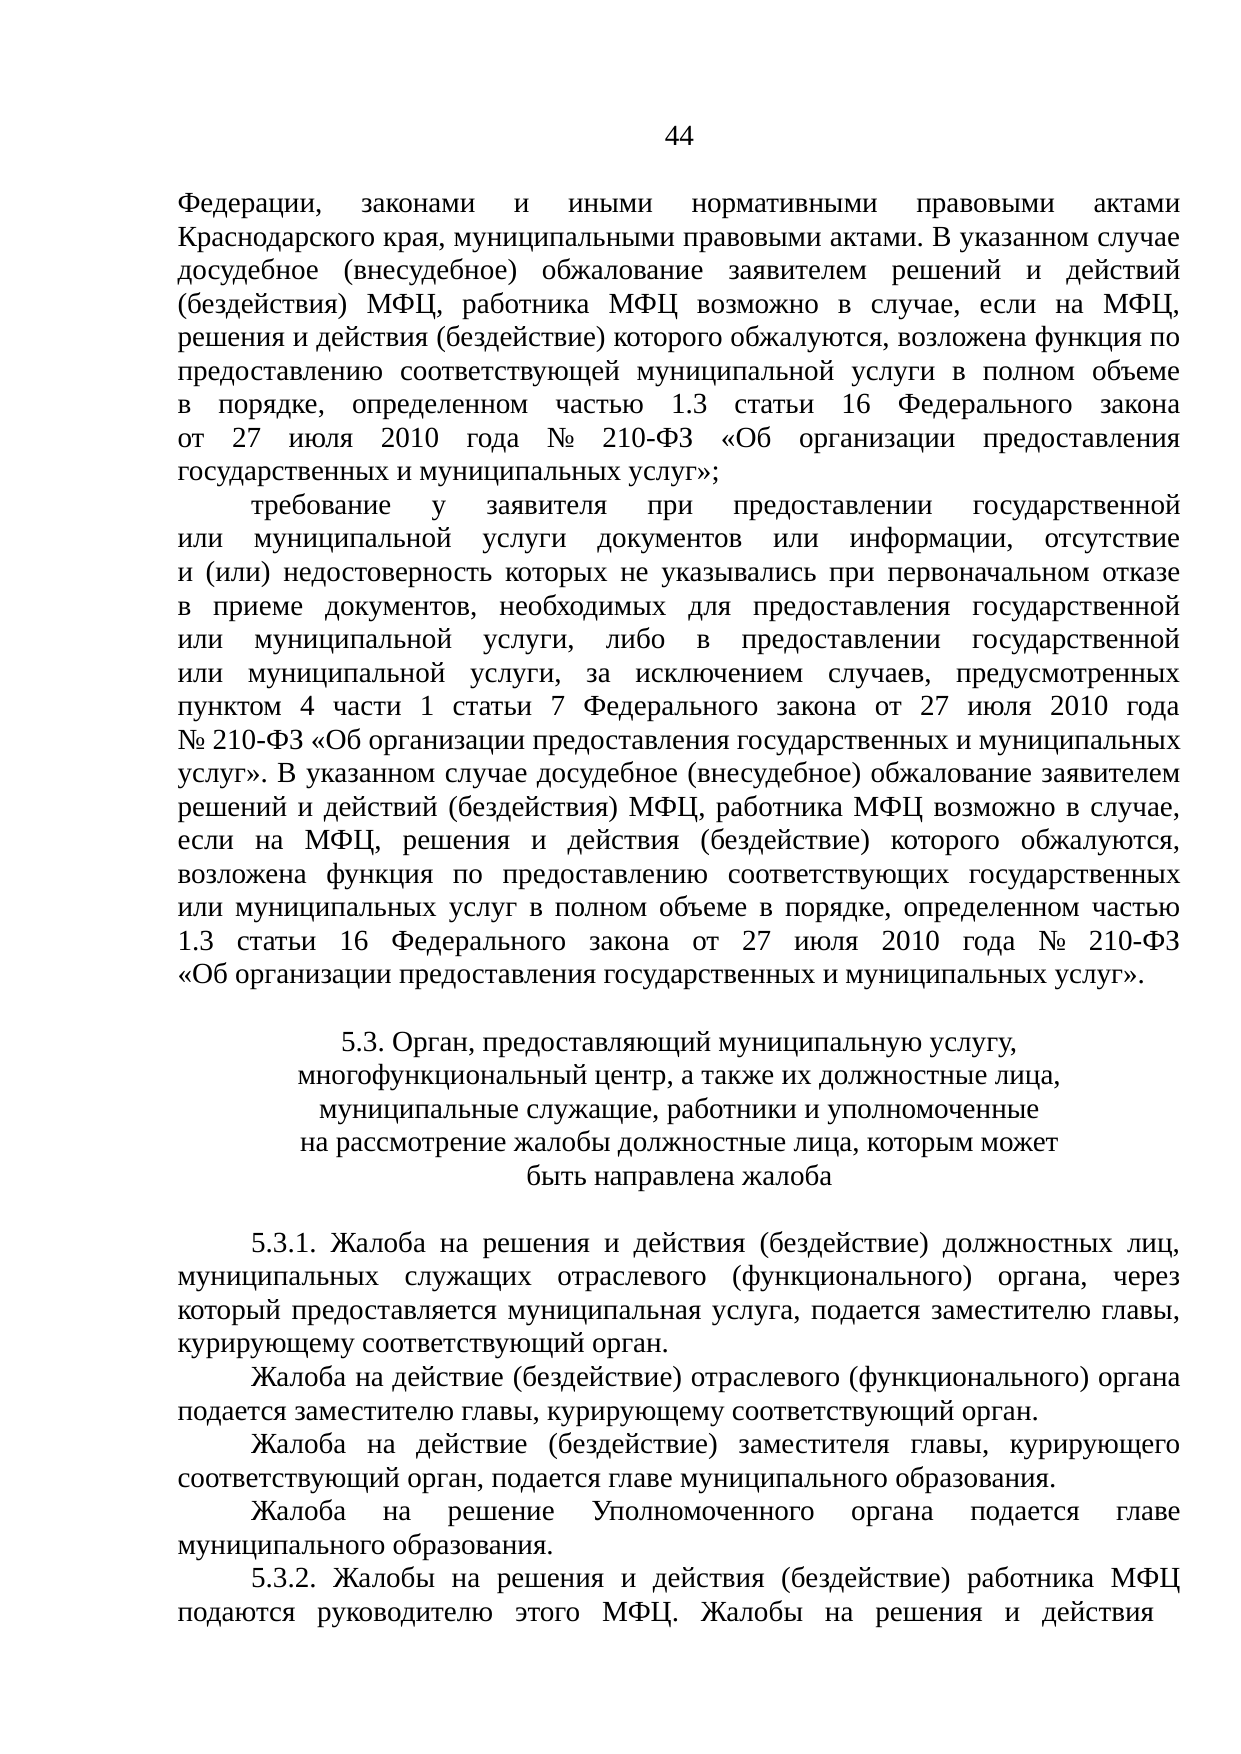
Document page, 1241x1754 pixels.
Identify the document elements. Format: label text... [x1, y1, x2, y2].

text Жалоба на решение Уполномоченного органа подается главе муниципального образования. [177, 1493, 1181, 1560]
text 44 [177, 118, 1181, 152]
text 5.3. Орган, предоставляющий муниципальную услугу, [177, 1024, 1181, 1057]
text муниципальные служащие, работники и уполномоченные [177, 1091, 1181, 1124]
text Жалоба на действие (бездействие) отраслевого (функционального) органа подается заместителю главы, курирующему соответствующий орган. [177, 1359, 1181, 1426]
text на рассмотрение жалобы должностные лица, которым может [177, 1124, 1181, 1158]
text требование у заявителя при предоставлении государственной или муниципальной услуги документов или информации, отсутствие и (или) недостоверность которых не указывались при первоначальном отказе в приеме документов, необходимых для предоставления государственной или муниципальной услуги, либо в предоставлении государственной или муниципальной услуги, за исключением случаев, предусмотренных пунктом 4 части 1 статьи 7 Федерального закона от 27 июля 2010 года № 210-ФЗ «Об организации предоставления государственных и муниципальных услуг». В указанном случае досудебное (внесудебное) обжалование заявителем решений и действий (бездействия) МФЦ, работника МФЦ возможно в случае, если на МФЦ, решения и действия (бездействие) которого обжалуются, возложена функция по предоставлению соответствующих государственных или муниципальных услуг в полном объеме в порядке, определенном частью 1.3 статьи 16 Федерального закона от 27 июля 2010 года № 210-ФЗ «Об организации предоставления государственных и муниципальных услуг». [177, 487, 1181, 990]
text быть направлена жалоба [177, 1158, 1181, 1191]
text 5.3.2. Жалобы на решения и действия (бездействие) работника МФЦ подаются руководителю этого МФЦ. Жалобы на решения и действия [177, 1560, 1181, 1627]
text многофункциональный центр, а также их должностные лица, [177, 1057, 1181, 1091]
text Жалоба на действие (бездействие) заместителя главы, курирующего соответствующий орган, подается главе муниципального образования. [177, 1426, 1181, 1493]
text Федерации, законами и иными нормативными правовыми актами Краснодарского края, муниципальными правовыми актами. В указанном случае досудебное (внесудебное) обжалование заявителем решений и действий (бездействия) МФЦ, работника МФЦ возможно в случае, если на МФЦ, решения и действия (бездействие) которого обжалуются, возложена функция по предоставлению соответствующей муниципальной услуги в полном объеме в порядке, определенном частью 1.3 статьи 16 Федерального закона от 27 июля 2010 года № 210-ФЗ «Об организации предоставления государственных и муниципальных услуг»; [177, 185, 1181, 487]
text 5.3.1. Жалоба на решения и действия (бездействие) должностных лиц, муниципальных служащих отраслевого (функционального) органа, через который предоставляется муниципальная услуга, подается заместителю главы, курирующему соответствующий орган. [177, 1225, 1181, 1359]
